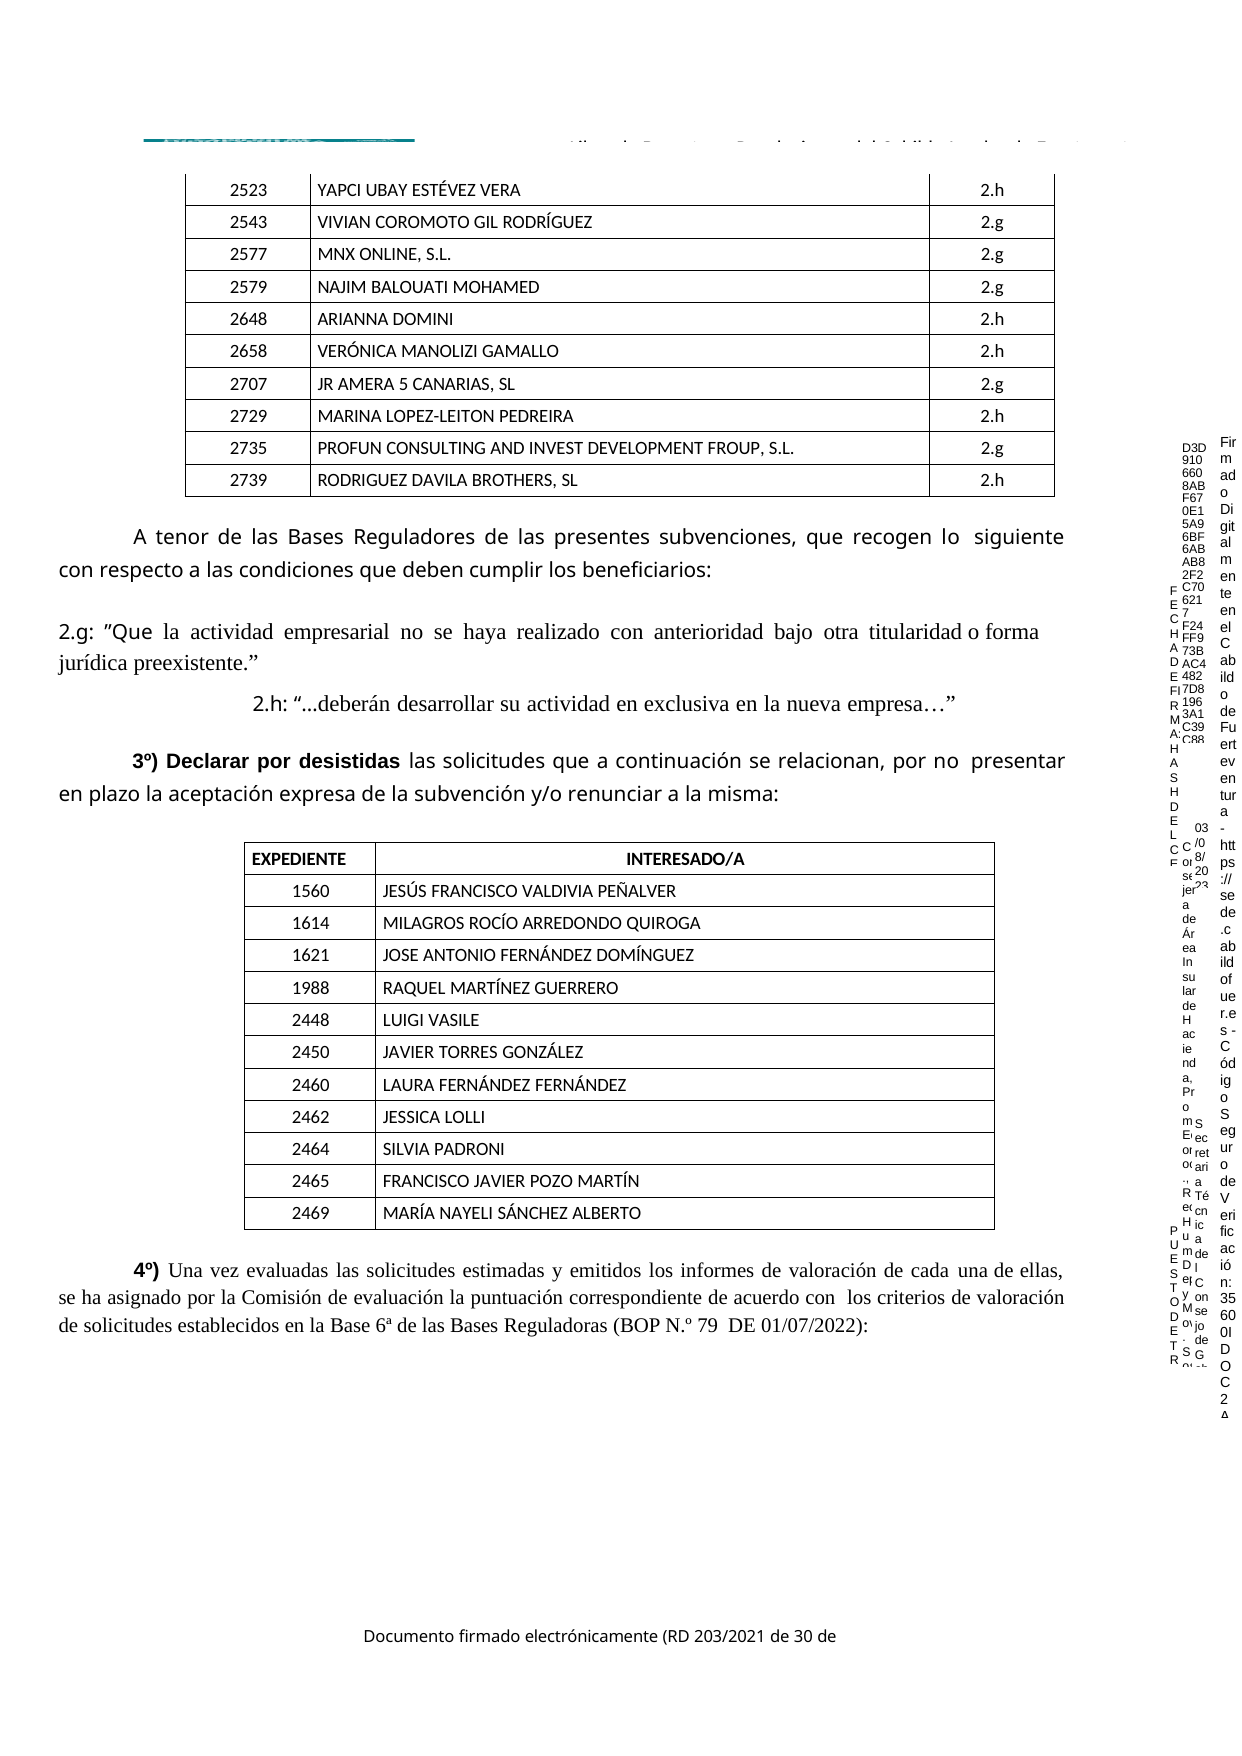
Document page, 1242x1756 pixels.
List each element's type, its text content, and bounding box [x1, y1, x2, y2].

table_cell 2469 [245, 1198, 375, 1229]
table_cell 2543 [186, 206, 310, 238]
table_cell LAURA FERNÁNDEZ FERNÁNDEZ [376, 1069, 994, 1100]
table_cell 2658 [186, 335, 310, 367]
table_cell 2.g [930, 271, 1054, 302]
table_cell 2.h [930, 303, 1054, 334]
table_cell 1621 [245, 940, 375, 971]
table_cell RODRIGUEZ DAVILA BROTHERS, SL [311, 465, 929, 496]
table_cell NAJIM BALOUATI MOHAMED [311, 271, 929, 302]
table_cell VERÓNICA MANOLIZI GAMALLO [311, 335, 929, 367]
table_cell VIVIAN COROMOTO GIL RODRÍGUEZ [311, 206, 929, 238]
table_cell 2.g [930, 206, 1054, 238]
table_cell 2448 [245, 1004, 375, 1035]
subtitle 2.g: ”Que la actividad empresarial no se haya realizado con anterioridad bajo otra titularidad o forma jurídica preexistente.” [58, 617, 1058, 675]
text D3D9106608ABF670E15A96BF6ABAB82F2C706217 F24FF973BAC44827D81963A1C39C8849A857523B [1182, 442, 1207, 743]
table_cell LUIGI VASILE [376, 1004, 994, 1035]
table_cell 2450 [245, 1036, 375, 1068]
table_cell ARIANNA DOMINI [311, 303, 929, 334]
table_cell 2465 [245, 1165, 375, 1197]
table_cell PROFUN CONSULTING AND INVEST DEVELOPMENT FROUP, S.L. [311, 432, 929, 463]
text Consejera de Área Insular de Hacienda, Prom. Econoc., Rec Hum, Dep y Mov. Sos0t.2/08/2023 [1182, 840, 1197, 1367]
table_cell 2648 [186, 303, 310, 334]
table_cell 2.h [930, 465, 1054, 496]
table_cell 2464 [245, 1133, 375, 1164]
table_cell JESÚS FRANCISCO VALDIVIA PEÑALVER [376, 875, 994, 906]
table_cell JOSE ANTONIO FERNÁNDEZ DOMÍNGUEZ [376, 940, 994, 971]
table_cell MARÍA NAYELI SÁNCHEZ ALBERTO [376, 1198, 994, 1229]
text 4º) Una vez evaluadas las solicitudes estimadas y emitidos los informes de valoración de cada una de ellas, se ha asignado por la Comisión de evaluación la puntuación correspondiente de acuerdo con los criterios de valoración de solicitudes establecidos en la Base 6ª de las Bases Reguladoras (BOP N.º 79 DE 01/07/2022): [58, 1258, 1064, 1337]
table_header EXPEDIENTE [245, 843, 375, 874]
table_cell JAVIER TORRES GONZÁLEZ [376, 1036, 994, 1068]
table_cell 2.h [930, 400, 1054, 431]
table_cell 1560 [245, 875, 375, 906]
table_cell JR AMERA 5 CANARIAS, SL [311, 368, 929, 399]
table_cell 2739 [186, 465, 310, 496]
table_cell 2735 [186, 432, 310, 463]
text 3º) Declarar por desistidas las solicitudes que a continuación se relacionan, por no presentar en plazo la aceptación expresa de la subvención y/o renunciar a la misma: [58, 746, 1071, 808]
table_cell 1614 [245, 907, 375, 938]
table_cell 2.g [930, 432, 1054, 463]
table_cell 2579 [186, 271, 310, 302]
table_cell MNX ONLINE, S.L. [311, 239, 929, 270]
table_cell 2577 [186, 239, 310, 270]
table_header YAPCI UBAY ESTÉVEZ VERA [311, 174, 929, 205]
table_cell 2729 [186, 400, 310, 431]
table_cell MARINA LOPEZ-LEITON PEDREIRA [311, 400, 929, 431]
table_cell 2.h [930, 335, 1054, 367]
table_cell SILVIA PADRONI [376, 1133, 994, 1164]
text FECHA DE FIRMA: HASH DEL CERTIFICADO: [1169, 583, 1184, 866]
text 03/08/2023 [1194, 821, 1209, 887]
table_cell 2707 [186, 368, 310, 399]
table_cell 2460 [245, 1069, 375, 1100]
table_cell 2.g [930, 239, 1054, 270]
text PUESTO DE TRABAJO: [1169, 1223, 1180, 1363]
table_header 2523 [186, 174, 310, 205]
table_header 2.h [930, 174, 1054, 205]
table_cell MILAGROS ROCÍO ARREDONDO QUIROGA [376, 907, 994, 938]
table_cell FRANCISCO JAVIER POZO MARTÍN [376, 1165, 994, 1197]
table_cell RAQUEL MARTÍNEZ GUERRERO [376, 972, 994, 1003]
table_cell 2.g [930, 368, 1054, 399]
text Firmado Digitalmente en el Cabildo de Fuerteventura - https://sede.cabildofuer.es - Código Seguro de Verificación: 35600IDOC2A881937F7220524BB4 [1220, 433, 1237, 1418]
text 2.h: “…deberán desarrollar su actividad en exclusiva en la nueva empresa…” [252, 689, 1167, 717]
table_header INTERESADO/A [376, 843, 994, 874]
text A tenor de las Bases Reguladores de las presentes subvenciones, que recogen lo siguiente con respecto a las condiciones que deben cumplir los beneficiarios: [58, 522, 1100, 583]
table_cell 2462 [245, 1101, 375, 1132]
table_cell 1988 [245, 972, 375, 1003]
text Secretaria Técnica del Consejo de Gobierno [1194, 1117, 1209, 1367]
table_cell JESSICA LOLLI [376, 1101, 994, 1132]
